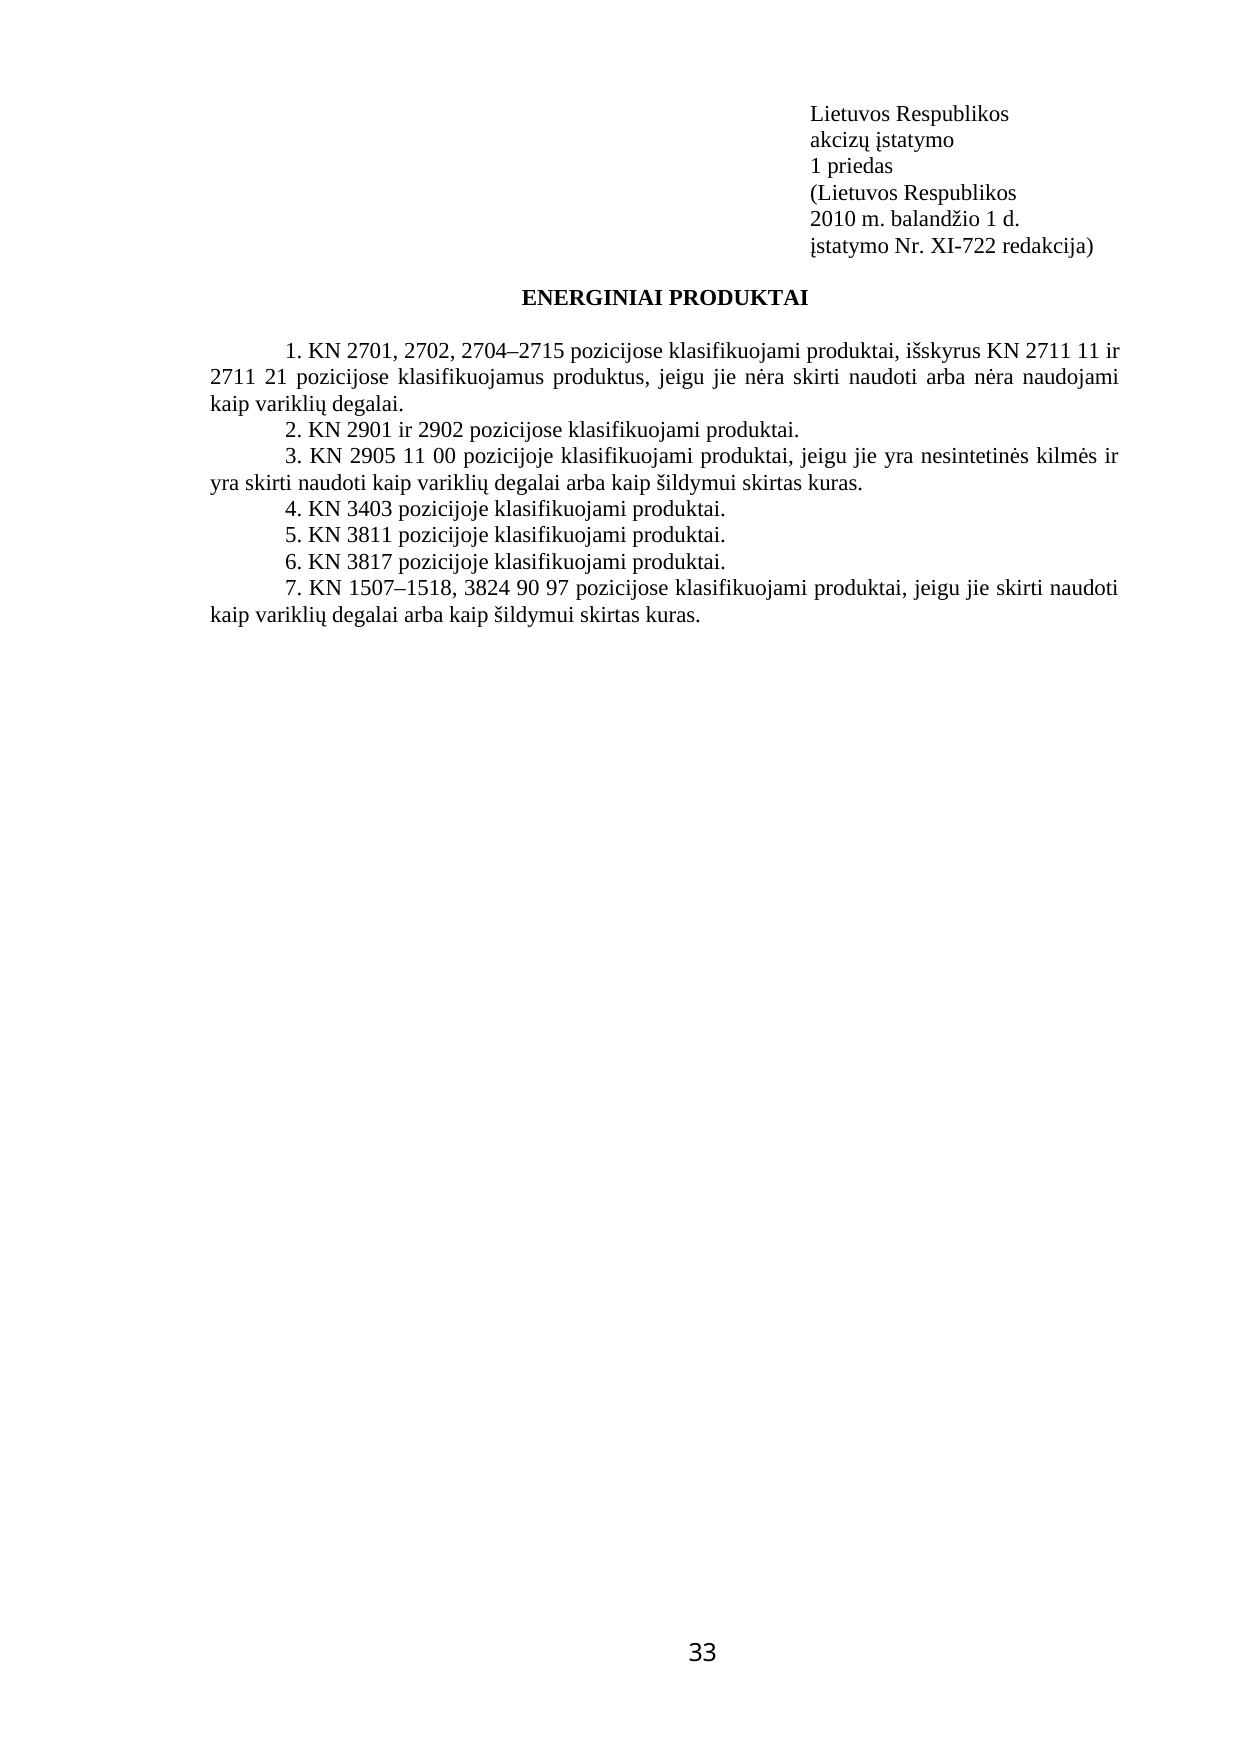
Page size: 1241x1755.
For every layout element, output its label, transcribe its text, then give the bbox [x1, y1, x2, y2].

text Lietuvos Respublikos [210, 100, 1120, 126]
text 7. KN 1507–1518, 3824 90 97 pozicijose klasifikuojami produktai, jeigu jie skirti naudoti kaip variklių degalai arba kaip šildymui skirtas kuras. [210, 574, 1120, 627]
text (Lietuvos Respublikos [210, 179, 1120, 205]
text 6. KN 3817 pozicijoje klasifikuojami produktai. [210, 548, 1120, 574]
text 1. KN 2701, 2702, 2704–2715 pozicijose klasifikuojami produktai, išskyrus KN 2711 11 ir 2711 21 pozicijose klasifikuojamus produktus, jeigu jie nėra skirti naudoti arba nėra naudojami kaip variklių degalai. [210, 337, 1120, 416]
text 2. KN 2901 ir 2902 pozicijose klasifikuojami produktai. [210, 416, 1120, 442]
text įstatymo Nr. XI-722 redakcija) [210, 232, 1120, 258]
text 1 priedas [210, 153, 1120, 179]
text 5. KN 3811 pozicijoje klasifikuojami produktai. [210, 522, 1120, 548]
text 2010 m. balandžio 1 d. [210, 205, 1120, 232]
text 3. KN 2905 11 00 pozicijoje klasifikuojami produktai, jeigu jie yra nesintetinės kilmės ir yra skirti naudoti kaip variklių degalai arba kaip šildymui skirtas kuras. [210, 442, 1120, 495]
text ENERGINIAI PRODUKTAI [210, 284, 1120, 311]
text akcizų įstatymo [210, 126, 1120, 153]
text 4. KN 3403 pozicijoje klasifikuojami produktai. [210, 495, 1120, 522]
